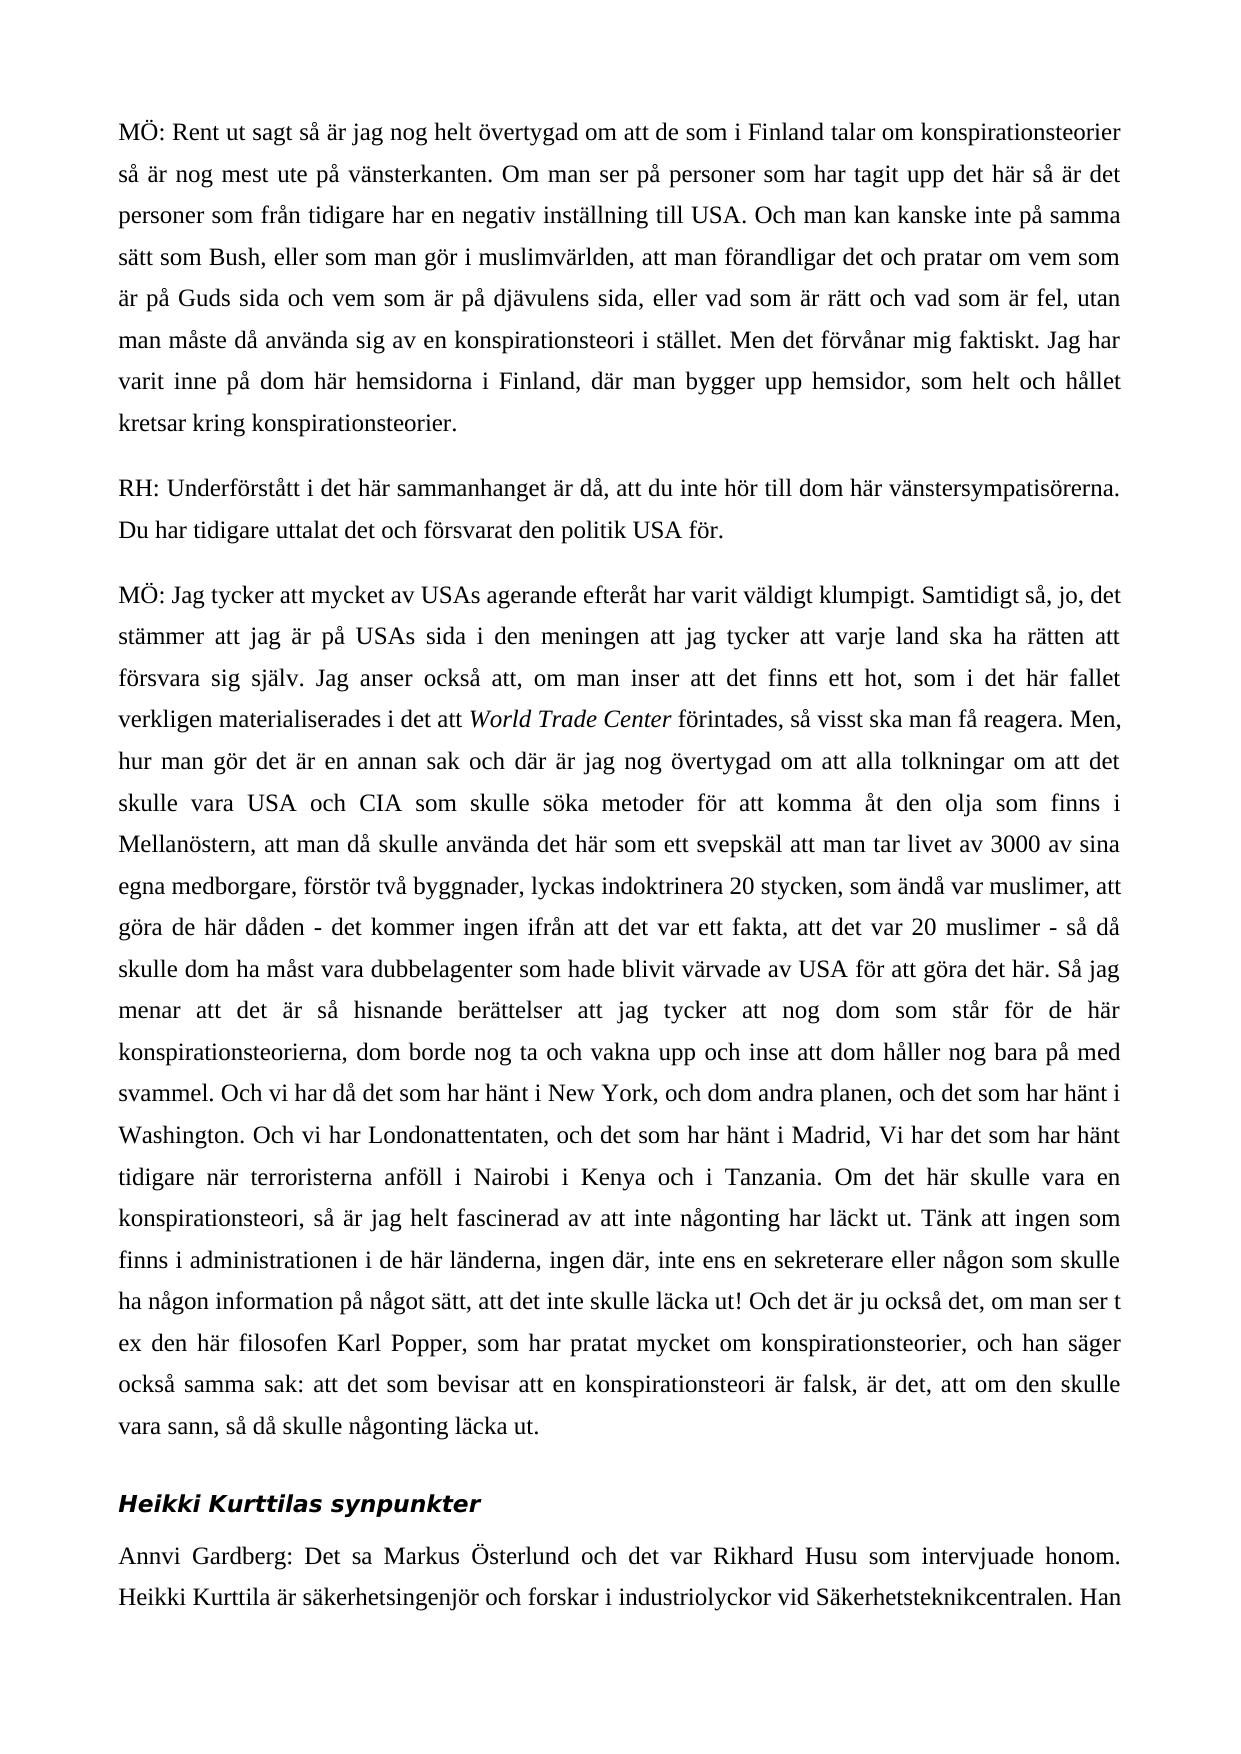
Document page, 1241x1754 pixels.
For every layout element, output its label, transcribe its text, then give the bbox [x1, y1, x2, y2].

text Annvi Gardberg: Det sa Markus Österlund och det var Rikhard Husu som intervjuade honom. Heikki Kurttila är säkerhetsingenjör och forskar i industriolyckor vid Säkerhetsteknikcentralen. Han [118, 1542, 1122, 1611]
text MÖ: Rent ut sagt så är jag nog helt övertygad om att de som i Finland talar om konspirationsteorier så är nog mest ute på vänsterkanten. Om man ser på personer som har tagit upp det här så är det personer som från tidigare har en negativ inställning till USA. Och man kan kanske inte på samma sätt som Bush, eller som man gör i muslimvärlden, att man förandligar det och pratar om vem som är på Guds sida och vem som är på djävulens sida, eller vad som är rätt och vad som är fel, utan man måste då använda sig av en konspirationsteori i stället. Men det förvånar mig faktiskt. Jag har varit inne på dom här hemsidorna i Finland, där man bygger upp hemsidor, som helt och hållet kretsar kring konspirationsteorier. [118, 118, 1122, 437]
subtitle Heikki Kurttilas synpunkter [118, 1490, 1122, 1518]
text MÖ: Jag tycker att mycket av USAs agerande efteråt har varit väldigt klumpigt. Samtidigt så, jo, det stämmer att jag är på USAs sida i den meningen att jag tycker att varje land ska ha rätten att försvara sig själv. Jag anser också att, om man inser att det finns ett hot, som i det här fallet verkligen materialiserades i det att World Trade Center förintades, så visst ska man få reagera. Men, hur man gör det är en annan sak och där är jag nog övertygad om att alla tolkningar om att det skulle vara USA och CIA som skulle söka metoder för att komma åt den olja som finns i Mellanöstern, att man då skulle använda det här som ett svepskäl att man tar livet av 3000 av sina egna medborgare, förstör två byggnader, lyckas indoktrinera 20 stycken, som ändå var muslimer, att göra de här dåden - det kommer ingen ifrån att det var ett fakta, att det var 20 muslimer - så då skulle dom ha måst vara dubbelagenter som hade blivit värvade av USA för att göra det här. Så jag menar att det är så hisnande berättelser att jag tycker att nog dom som står för de här konspirationsteorierna, dom borde nog ta och vakna upp och inse att dom håller nog bara på med svammel. Och vi har då det som har hänt i New York, och dom andra planen, och det som har hänt i Washington. Och vi har Londonattentaten, och det som har hänt i Madrid, Vi har det som har hänt tidigare när terroristerna anföll i Nairobi i Kenya och i Tanzania. Om det här skulle vara en konspirationsteori, så är jag helt fascinerad av att inte någonting har läckt ut. Tänk att ingen som finns i administrationen i de här länderna, ingen där, inte ens en sekreterare eller någon som skulle ha någon information på något sätt, att det inte skulle läcka ut! Och det är ju också det, om man ser t ex den här filosofen Karl Popper, som har pratat mycket om konspirationsteorier, och han säger också samma sak: att det som bevisar att en konspirationsteori är falsk, är det, att om den skulle vara sann, så då skulle någonting läcka ut. [118, 581, 1122, 1440]
text RH: Underförstått i det här sammanhanget är då, att du inte hör till dom här vänstersympatisörerna. Du har tidigare uttalat det och försvarat den politik USA för. [118, 474, 1122, 543]
